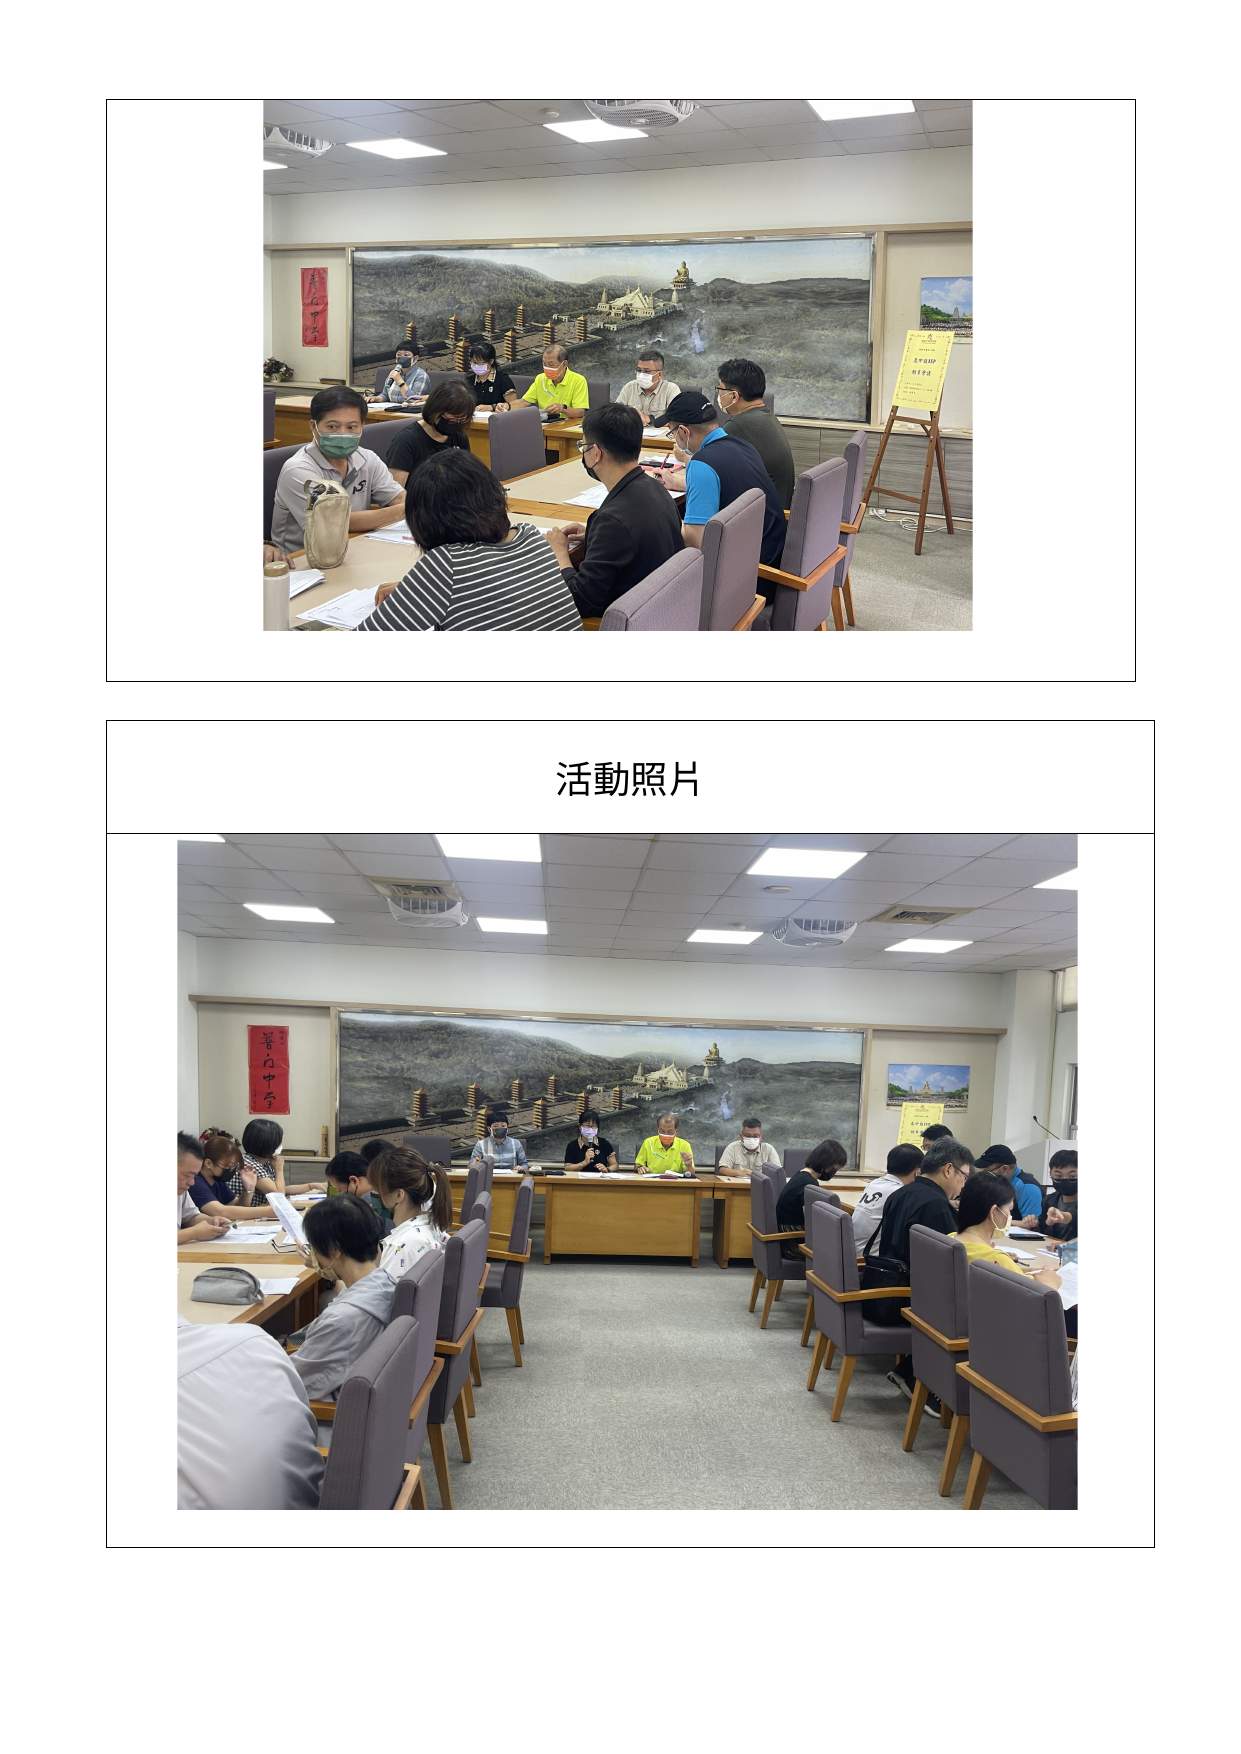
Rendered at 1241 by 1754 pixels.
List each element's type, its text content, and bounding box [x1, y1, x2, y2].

table_header 活動照片 [107, 721, 1154, 833]
table_cell [107, 100, 1135, 681]
picture [177, 834, 1078, 1510]
table_cell [107, 834, 1154, 1547]
picture [263, 100, 973, 631]
